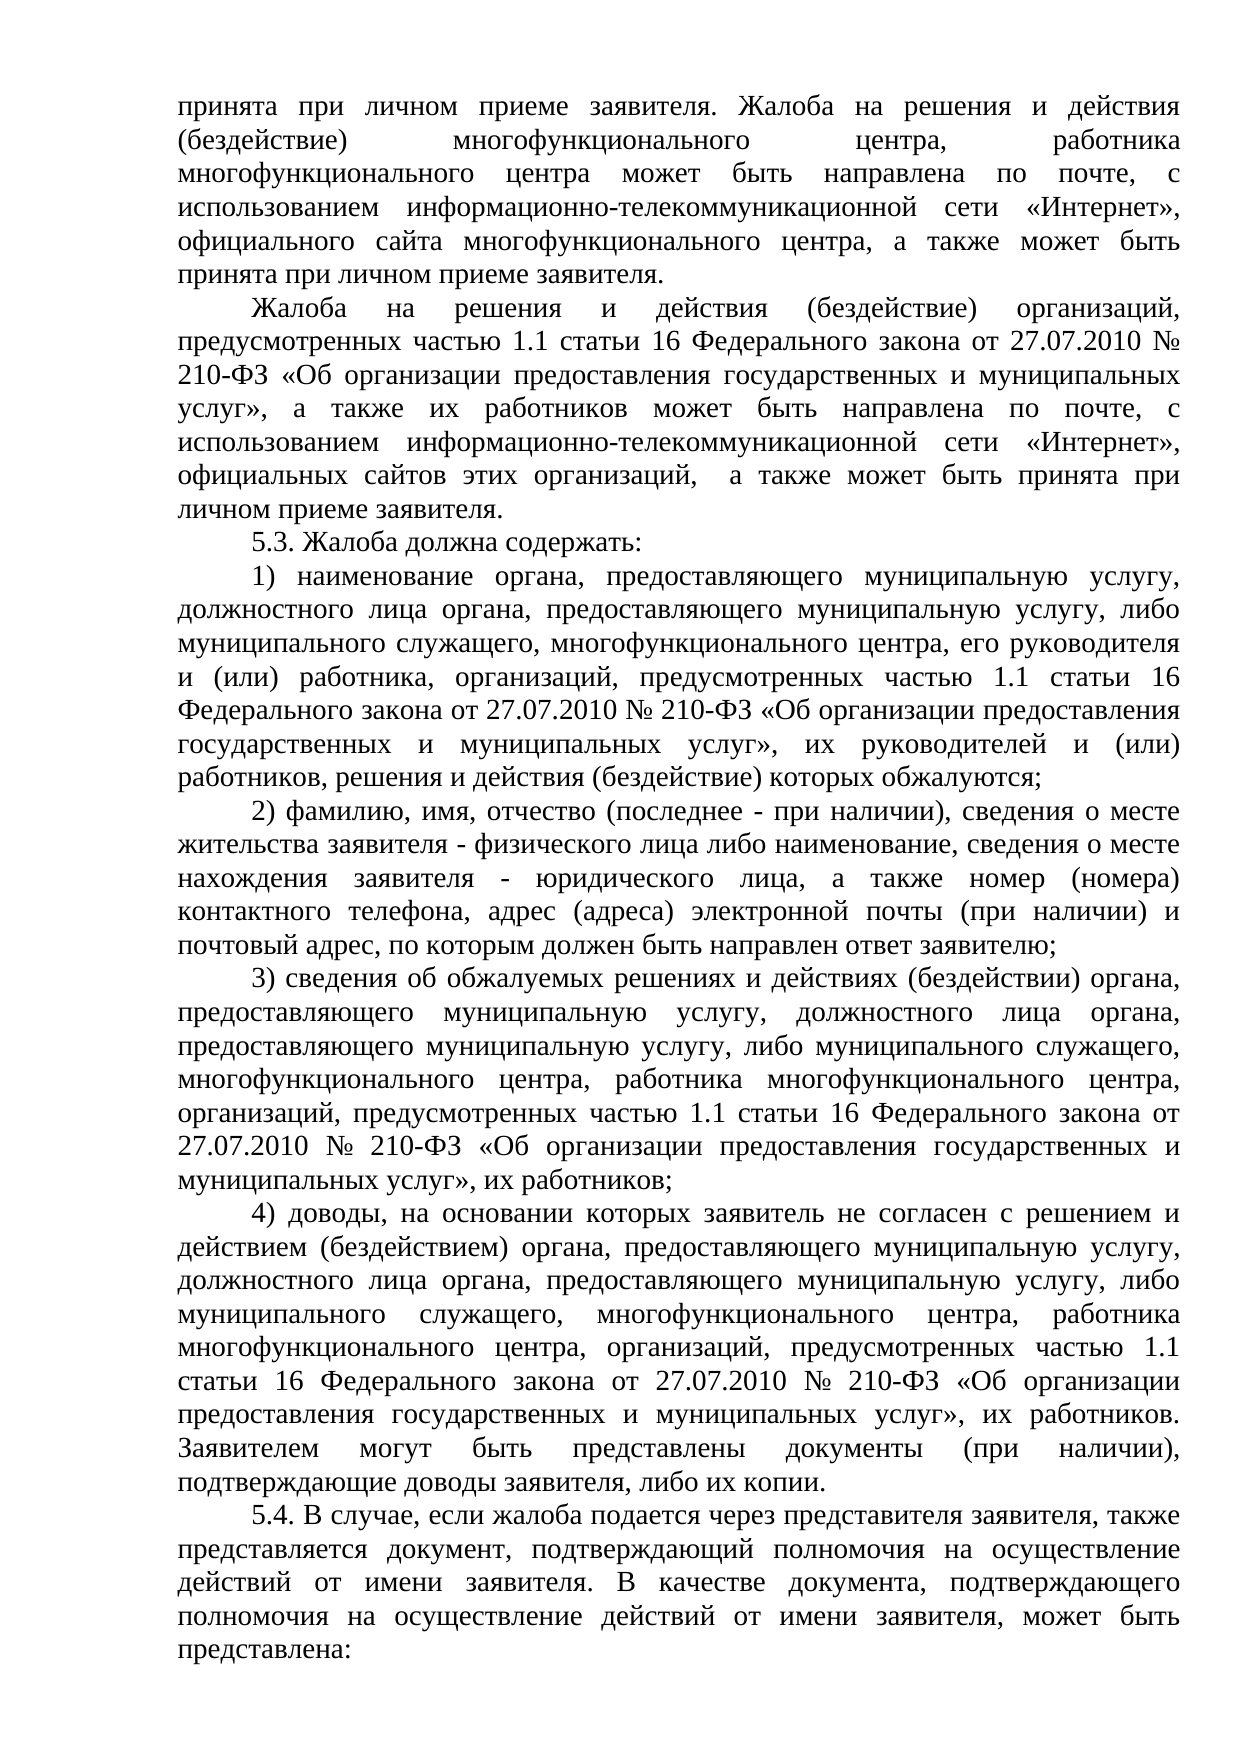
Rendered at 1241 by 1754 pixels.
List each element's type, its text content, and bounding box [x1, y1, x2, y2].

text 4) доводы, на основании которых заявитель не согласен с решением и действием (бездействием) органа, предоставляющего муниципальную услугу, должностного лица органа, предоставляющего муниципальную услугу, либо муниципального служащего, многофункционального центра, работника многофункционального центра, организаций, предусмотренных частью 1.1 статьи 16 Федерального закона от 27.07.2010 № 210-ФЗ «Об организации предоставления государственных и муниципальных услуг», их работников. Заявителем могут быть представлены документы (при наличии), подтверждающие доводы заявителя, либо их копии. [177, 1195, 1181, 1497]
text 3) сведения об обжалуемых решениях и действиях (бездействии) органа, предоставляющего муниципальную услугу, должностного лица органа, предоставляющего муниципальную услугу, либо муниципального служащего, многофункционального центра, работника многофункционального центра, организаций, предусмотренных частью 1.1 статьи 16 Федерального закона от 27.07.2010 № 210-ФЗ «Об организации предоставления государственных и муниципальных услуг», их работников; [177, 961, 1181, 1195]
text 1) наименование органа, предоставляющего муниципальную услугу, должностного лица органа, предоставляющего муниципальную услугу, либо муниципального служащего, многофункционального центра, его руководителя и (или) работника, организаций, предусмотренных частью 1.1 статьи 16 Федерального закона от 27.07.2010 № 210-ФЗ «Об организации предоставления государственных и муниципальных услуг», их руководителей и (или) работников, решения и действия (бездействие) которых обжалуются; [177, 558, 1181, 793]
text 5.4. В случае, если жалоба подается через представителя заявителя, также представляется документ, подтверждающий полномочия на осуществление действий от имени заявителя. В качестве документа, подтверждающего полномочия на осуществление действий от имени заявителя, может быть представлена: [177, 1497, 1181, 1665]
text 5.3. Жалоба должна содержать: [177, 524, 1181, 558]
text принята при личном приеме заявителя. Жалоба на решения и действия (бездействие) многофункционального центра, работника многофункционального центра может быть направлена по почте, с использованием информационно-телекоммуникационной сети «Интернет», официального сайта многофункционального центра, а также может быть принята при личном приеме заявителя. [177, 88, 1181, 290]
text Жалоба на решения и действия (бездействие) организаций, предусмотренных частью 1.1 статьи 16 Федерального закона от 27.07.2010 № 210-ФЗ «Об организации предоставления государственных и муниципальных услуг», а также их работников может быть направлена по почте, с использованием информационно-телекоммуникационной сети «Интернет», официальных сайтов этих организаций, а также может быть принята при личном приеме заявителя. [177, 290, 1181, 524]
text 2) фамилию, имя, отчество (последнее - при наличии), сведения о месте жительства заявителя - физического лица либо наименование, сведения о месте нахождения заявителя - юридического лица, а также номер (номера) контактного телефона, адрес (адреса) электронной почты (при наличии) и почтовый адрес, по которым должен быть направлен ответ заявителю; [177, 793, 1181, 961]
